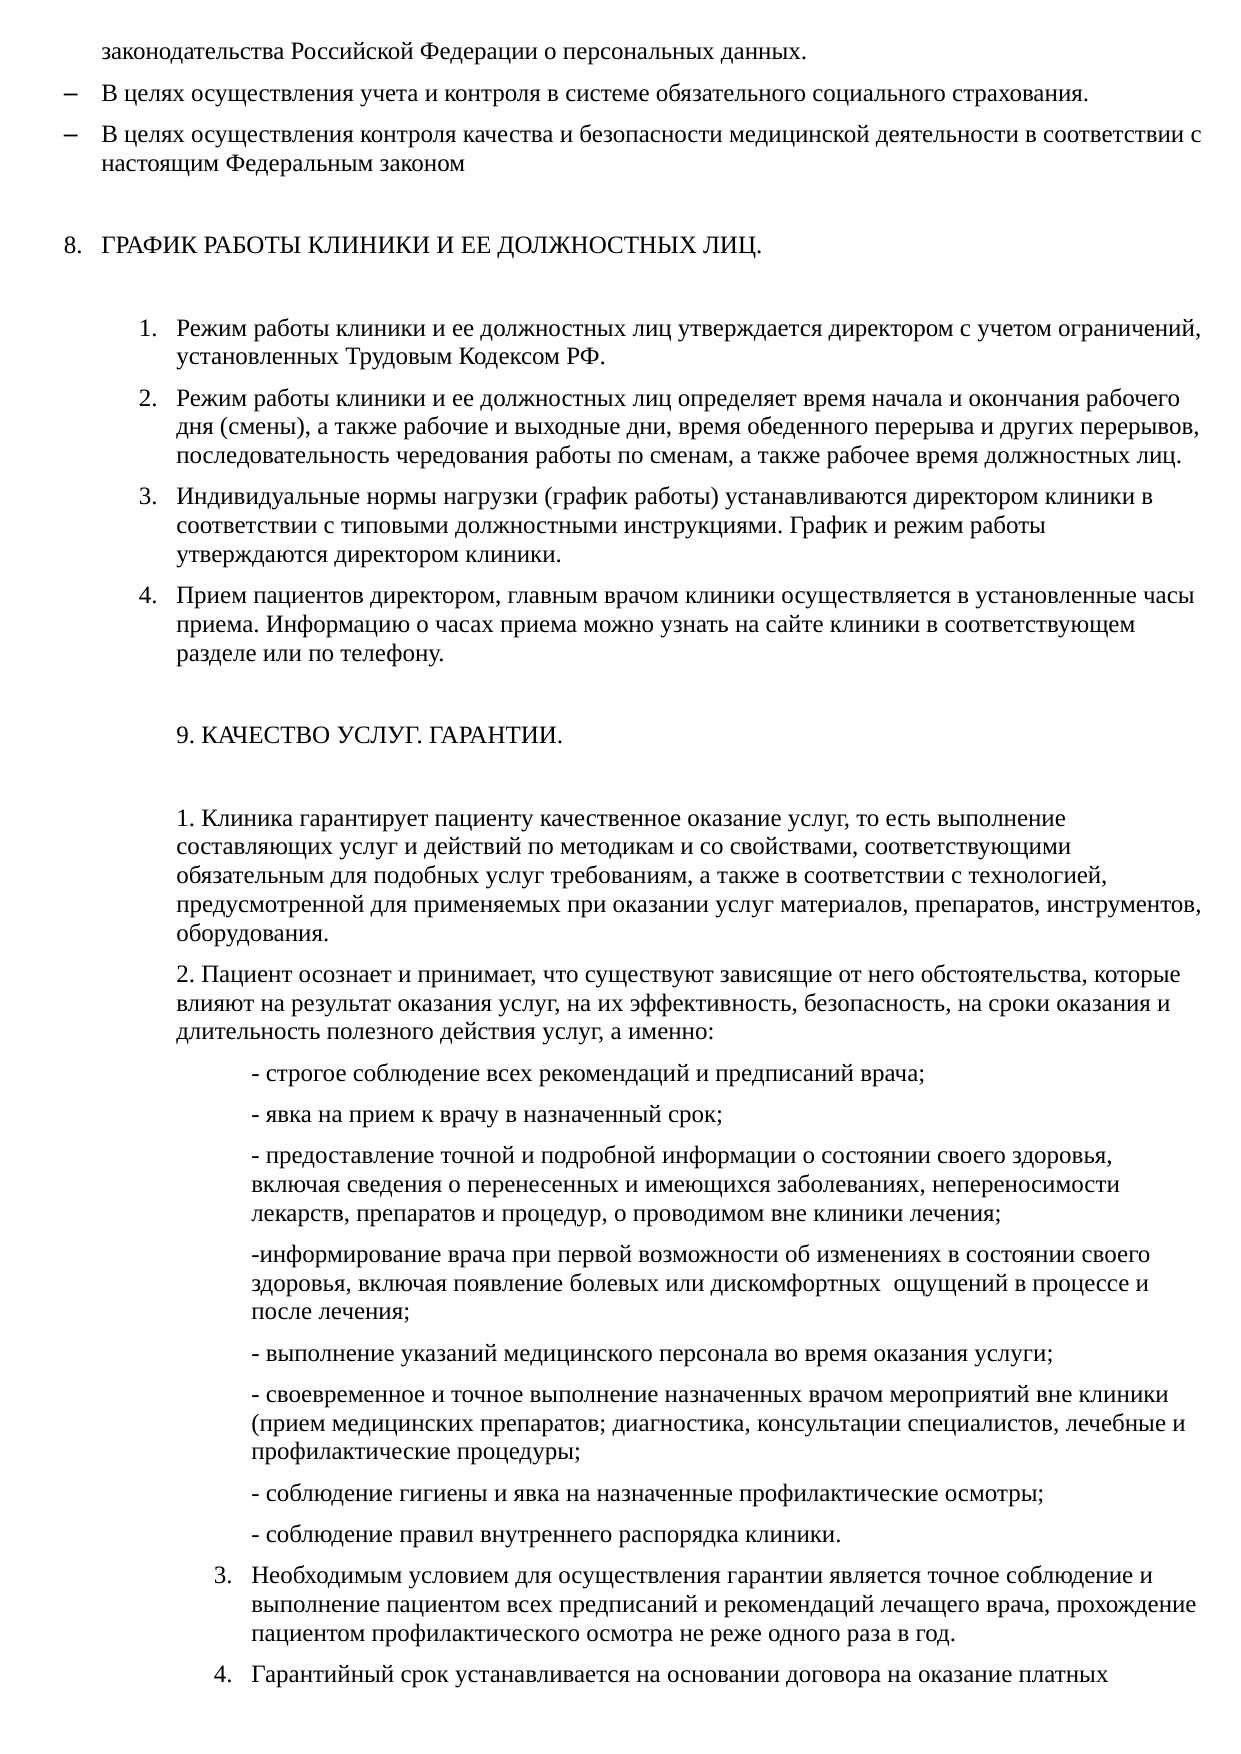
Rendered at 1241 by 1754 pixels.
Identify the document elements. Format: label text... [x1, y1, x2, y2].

list Гарантийный срок устанавливается на основании договора на оказание платных [213, 1659, 1203, 1688]
list 9. КАЧЕСТВО УСЛУГ. ГАРАНТИИ. [138, 720, 1203, 749]
list 2. Пациент осознает и принимает, что существуют зависящие от него обстоятельства, которые влияют на результат оказания услуг, на их эффективность, безопасность, на сроки оказания и длительность полезного действия услуг, а именно: [138, 959, 1203, 1045]
list Индивидуальные нормы нагрузки (график работы) устанавливаются директором клиники в соответствии с типовыми должностными инструкциями. График и режим работы утверждаются директором клиники. [138, 481, 1203, 568]
list - соблюдение правил внутреннего распорядка клиники. [213, 1519, 1203, 1548]
list - строгое соблюдение всех рекомендаций и предписаний врача; [213, 1058, 1203, 1086]
list Необходимым условием для осуществления гарантии является точное соблюдение и выполнение пациентом всех предписаний и рекомендаций лечащего врача, прохождение пациентом профилактического осмотра не реже одного раза в год. [213, 1560, 1203, 1646]
list Режим работы клиники и ее должностных лиц определяет время начала и окончания рабочего дня (смены), а также рабочие и выходные дни, время обеденного перерыва и других перерывов, последовательность чередования работы по сменам, а также рабочее время должностных лиц. [138, 383, 1203, 469]
list ГРАФИК РАБОТЫ КЛИНИКИ И ЕЕ ДОЛЖНОСТНЫХ ЛИЦ. [63, 230, 1203, 259]
list - предоставление точной и подробной информации о состоянии своего здоровья, включая сведения о перенесенных и имеющихся заболеваниях, непереносимости лекарств, препаратов и процедур, о проводимом вне клиники лечения; [213, 1140, 1203, 1226]
list Прием пациентов директором, главным врачом клиники осуществляется в установленные часы приема. Информацию о часах приема можно узнать на сайте клиники в соответствующем разделе или по телефону. [138, 580, 1203, 666]
list - соблюдение гигиены и явка на назначенные профилактические осмотры; [213, 1478, 1203, 1506]
list - своевременное и точное выполнение назначенных врачом мероприятий вне клиники (прием медицинских препаратов; диагностика, консультации специалистов, лечебные и профилактические процедуры; [213, 1379, 1203, 1465]
list - выполнение указаний медицинского персонала во время оказания услуги; [213, 1338, 1203, 1366]
list - явка на прием к врачу в назначенный срок; [213, 1099, 1203, 1128]
list Режим работы клиники и ее должностных лиц утверждается директором с учетом ограничений, установленных Трудовым Кодексом РФ. [138, 313, 1203, 370]
list В целях осуществления учета и контроля в системе обязательного социального страхования. [63, 78, 1203, 106]
list 1. Клиника гарантирует пациенту качественное оказание услуг, то есть выполнение составляющих услуг и действий по методикам и со свойствами, соответствующими обязательным для подобных услуг требованиям, а также в соответствии с технологией, предусмотренной для применяемых при оказании услуг материалов, препаратов, инструментов, оборудования. [138, 803, 1203, 946]
list -информирование врача при первой возможности об изменениях в состоянии своего здоровья, включая появление болевых или дискомфортных ощущений в процессе и после лечения; [213, 1239, 1203, 1325]
list законодательства Российской Федерации о персональных данных. [63, 36, 1203, 65]
list В целях осуществления контроля качества и безопасности медицинской деятельности в соответствии с настоящим Федеральным законом [63, 119, 1203, 176]
